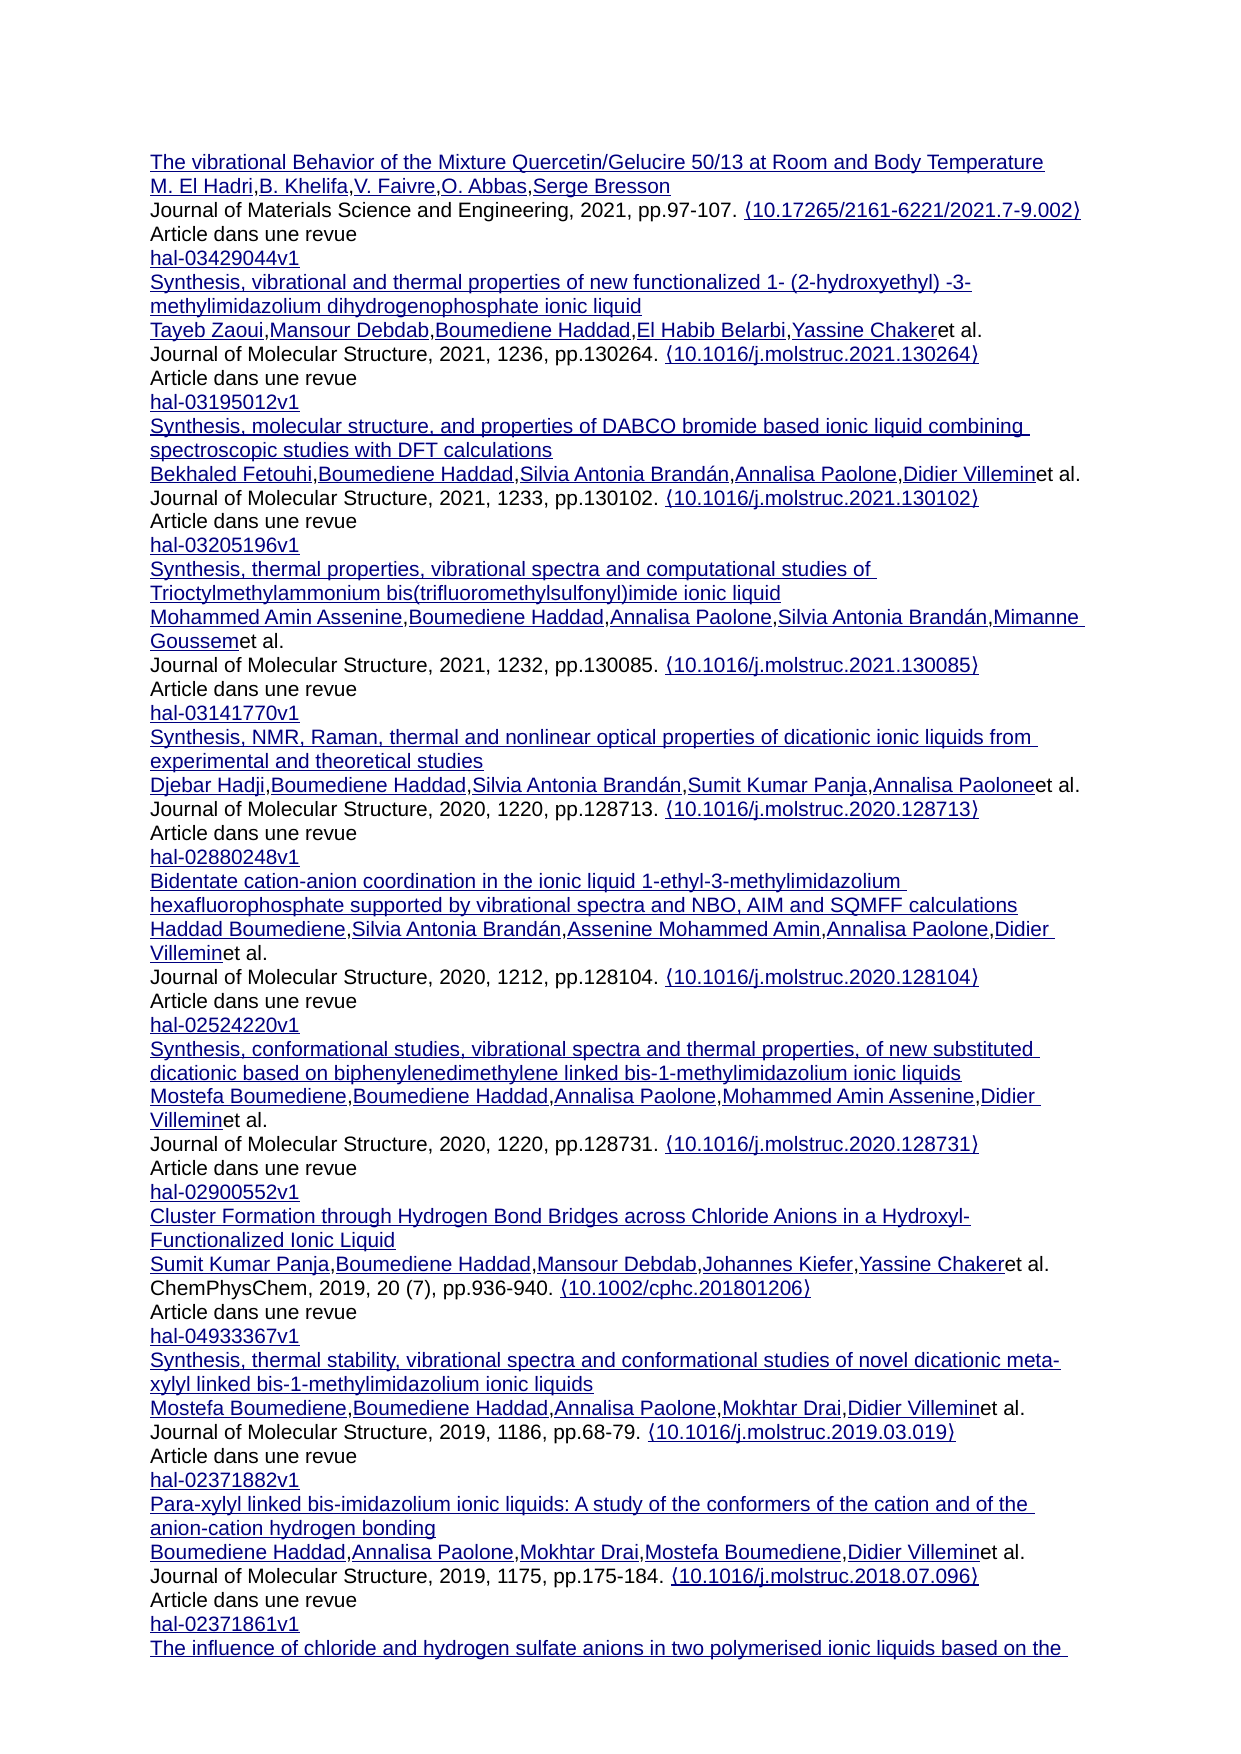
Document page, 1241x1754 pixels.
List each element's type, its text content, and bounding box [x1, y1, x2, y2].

table_cell Synthesis, molecular structure, and properties of DABCO bromide based ionic liquid combining spectroscopic studies with DFT calculations Bekhaled Fetouhi,Boumediene Haddad,Silvia Antonia Brandán,Annalisa Paolone,Didier Villeminet al. Journal of Molecular Structure, 2021, 1233, pp.130102. ⟨10.1016/j.molstruc.2021.130102⟩ Article dans une revue hal-03205196v1 [150, 414, 1090, 557]
table_cell Synthesis, thermal properties, vibrational spectra and computational studies of Trioctylmethylammonium bis(trifluoromethylsulfonyl)imide ionic liquid Mohammed Amin Assenine,Boumediene Haddad,Annalisa Paolone,Silvia Antonia Brandán,Mimanne Goussemet al. Journal of Molecular Structure, 2021, 1232, pp.130085. ⟨10.1016/j.molstruc.2021.130085⟩ Article dans une revue hal-03141770v1 [150, 557, 1090, 725]
table_cell The influence of chloride and hydrogen sulfate anions in two polymerised ionic liquids based on the [150, 1635, 1090, 1659]
table_cell Cluster Formation through Hydrogen Bond Bridges across Chloride Anions in a Hydroxyl‐Functionalized Ionic Liquid Sumit Kumar Panja,Boumediene Haddad,Mansour Debdab,Johannes Kiefer,Yassine Chakeret al. ChemPhysChem, 2019, 20 (7), pp.936-940. ⟨10.1002/cphc.201801206⟩ Article dans une revue hal-04933367v1 [150, 1204, 1090, 1348]
table_cell Synthesis, vibrational and thermal properties of new functionalized 1- (2-hydroxyethyl) -3-methylimidazolium dihydrogenophosphate ionic liquid Tayeb Zaoui,Mansour Debdab,Boumediene Haddad,El Habib Belarbi,Yassine Chakeret al. Journal of Molecular Structure, 2021, 1236, pp.130264. ⟨10.1016/j.molstruc.2021.130264⟩ Article dans une revue hal-03195012v1 [150, 270, 1090, 413]
table_cell Synthesis, NMR, Raman, thermal and nonlinear optical properties of dicationic ionic liquids from experimental and theoretical studies Djebar Hadji,Boumediene Haddad,Silvia Antonia Brandán,Sumit Kumar Panja,Annalisa Paoloneet al. Journal of Molecular Structure, 2020, 1220, pp.128713. ⟨10.1016/j.molstruc.2020.128713⟩ Article dans une revue hal-02880248v1 [150, 725, 1090, 869]
table_cell Para-xylyl linked bis-imidazolium ionic liquids: A study of the conformers of the cation and of the anion-cation hydrogen bonding Boumediene Haddad,Annalisa Paolone,Mokhtar Drai,Mostefa Boumediene,Didier Villeminet al. Journal of Molecular Structure, 2019, 1175, pp.175-184. ⟨10.1016/j.molstruc.2018.07.096⟩ Article dans une revue hal-02371861v1 [150, 1492, 1090, 1635]
table_cell Bidentate cation-anion coordination in the ionic liquid 1-ethyl-3-methylimidazolium hexafluorophosphate supported by vibrational spectra and NBO, AIM and SQMFF calculations Haddad Boumediene,Silvia Antonia Brandán,Assenine Mohammed Amin,Annalisa Paolone,Didier Villeminet al. Journal of Molecular Structure, 2020, 1212, pp.128104. ⟨10.1016/j.molstruc.2020.128104⟩ Article dans une revue hal-02524220v1 [150, 869, 1090, 1036]
table_cell The vibrational Behavior of the Mixture Quercetin/Gelucire 50/13 at Room and Body Temperature M. El Hadri,B. Khelifa,V. Faivre,O. Abbas,Serge Bresson Journal of Materials Science and Engineering, 2021, pp.97-107. ⟨10.17265/2161-6221/2021.7-9.002⟩ Article dans une revue hal-03429044v1 [150, 150, 1090, 270]
table_cell Synthesis, conformational studies, vibrational spectra and thermal properties, of new substituted dicationic based on biphenylenedimethylene linked bis-1-methylimidazolium ionic liquids Mostefa Boumediene,Boumediene Haddad,Annalisa Paolone,Mohammed Amin Assenine,Didier Villeminet al. Journal of Molecular Structure, 2020, 1220, pp.128731. ⟨10.1016/j.molstruc.2020.128731⟩ Article dans une revue hal-02900552v1 [150, 1036, 1090, 1204]
table_cell Synthesis, thermal stability, vibrational spectra and conformational studies of novel dicationic meta-xylyl linked bis-1-methylimidazolium ionic liquids Mostefa Boumediene,Boumediene Haddad,Annalisa Paolone,Mokhtar Drai,Didier Villeminet al. Journal of Molecular Structure, 2019, 1186, pp.68-79. ⟨10.1016/j.molstruc.2019.03.019⟩ Article dans une revue hal-02371882v1 [150, 1348, 1090, 1492]
